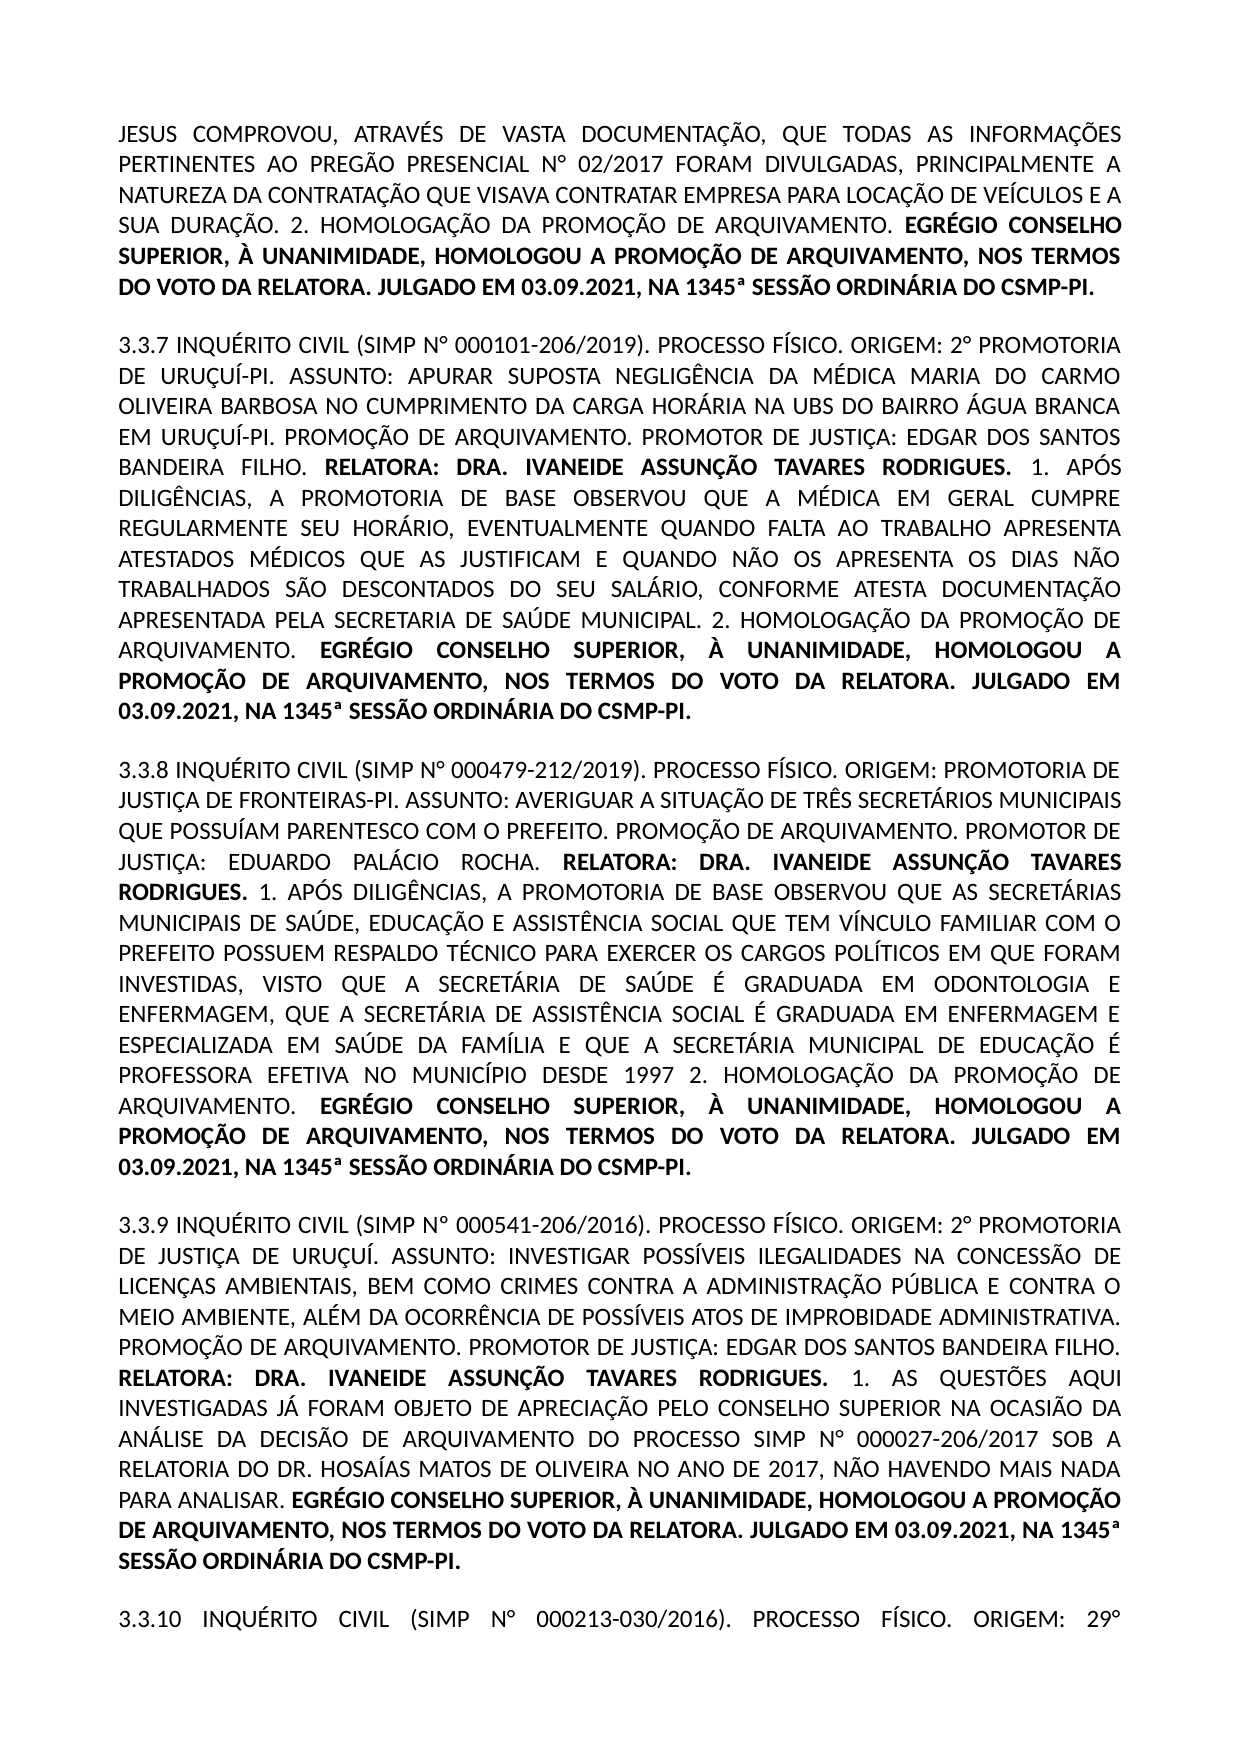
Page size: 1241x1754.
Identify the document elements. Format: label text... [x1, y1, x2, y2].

text Jesus comprovou, através de vasta documentação, que todas as informações pertinentes ao Pregão Presencial n° 02/2017 foram divulgadas, principalmente a natureza da contratação que visava contratar empresa para locação de veículos e a sua duração. 2. Homologação da Promoção de Arquivamento. egrégio conselho superior, à unanimidade, homologou a promoção de arquivamento, nos termos do voto da relatora. julgado em 03.09.2021, na 1345ª sessão ordinária do csmp-pi. [118, 118, 1122, 301]
text 3.3.7 Inquérito Civil (SIMP N° 000101-206/2019). Processo Físico. Origem: 2° Promotoria de Uruçuí-PI. Assunto: Apurar suposta negligência da médica Maria do Carmo Oliveira Barbosa no cumprimento da carga horária na UBS do Bairro Água Branca em Uruçuí-PI. Promoção de arquivamento. Promotor de Justiça: Edgar dos Santos Bandeira Filho. Relatora: Dra. Ivaneide Assunção Tavares Rodrigues. 1. Após diligências, a Promotoria de base observou que a médica em geral cumpre regularmente seu horário, eventualmente quando falta ao trabalho apresenta atestados médicos que as justificam e quando não os apresenta os dias não trabalhados são descontados do seu salário, conforme atesta documentação apresentada pela Secretaria de Saúde Municipal. 2. Homologação da Promoção de Arquivamento. egrégio conselho superior, à unanimidade, homologou a promoção de arquivamento, nos termos do voto da relatora. julgado em 03.09.2021, na 1345ª sessão ordinária do csmp-pi. [118, 329, 1122, 726]
text 3.3.10 Inquérito Civil (SIMP N° 000213-030/2016). Processo Físico. Origem: 29° [118, 1604, 1122, 1634]
text 3.3.9 Inquérito Civil (SIMP nº 000541-206/2016). Processo Físico. Origem: 2° Promotoria de Justiça de Uruçuí. Assunto: Investigar possíveis ilegalidades na concessão de licenças ambientais, bem como crimes contra a administração pública e contra o meio ambiente, além da ocorrência de possíveis atos de improbidade administrativa. Promoção de arquivamento. Promotor de Justiça: Edgar dos Santos Bandeira Filho. Relatora: Dra. Ivaneide Assunção Tavares Rodrigues. 1. As questões aqui investigadas já foram objeto de apreciação pelo Conselho Superior na ocasião da análise da decisão de arquivamento do processo SIMP n° 000027-206/2017 sob a relatoria do Dr. Hosaías Matos de Oliveira no ano de 2017, não havendo mais nada para analisar. egrégio conselho superior, à unanimidade, homologou a promoção de arquivamento, nos termos do voto da relatora. julgado em 03.09.2021, na 1345ª sessão ordinária do csmp-pi. [118, 1209, 1122, 1576]
text 3.3.8 Inquérito Civil (SIMP N° 000479-212/2019). Processo Físico. Origem: Promotoria de Justiça de Fronteiras-PI. Assunto: Averiguar a situação de três Secretários Municipais que possuíam parentesco com o Prefeito. Promoção de arquivamento. Promotor de Justiça: Eduardo Palácio Rocha. Relatora: Dra. Ivaneide Assunção Tavares Rodrigues. 1. Após diligências, a Promotoria de base observou que as Secretárias Municipais de Saúde, Educação e Assistência Social que tem vínculo familiar com o Prefeito possuem respaldo técnico para exercer os cargos políticos em que foram investidas, visto que a Secretária de Saúde é graduada em odontologia e enfermagem, que a Secretária de Assistência Social é graduada em enfermagem e especializada em saúde da família e que a Secretária Municipal de Educação é professora efetiva no município desde 1997 2. Homologação da Promoção de Arquivamento. egrégio conselho superior, à unanimidade, homologou a promoção de arquivamento, nos termos do voto da relatora. julgado em 03.09.2021, na 1345ª sessão ordinária do csmp-pi. [118, 754, 1122, 1181]
